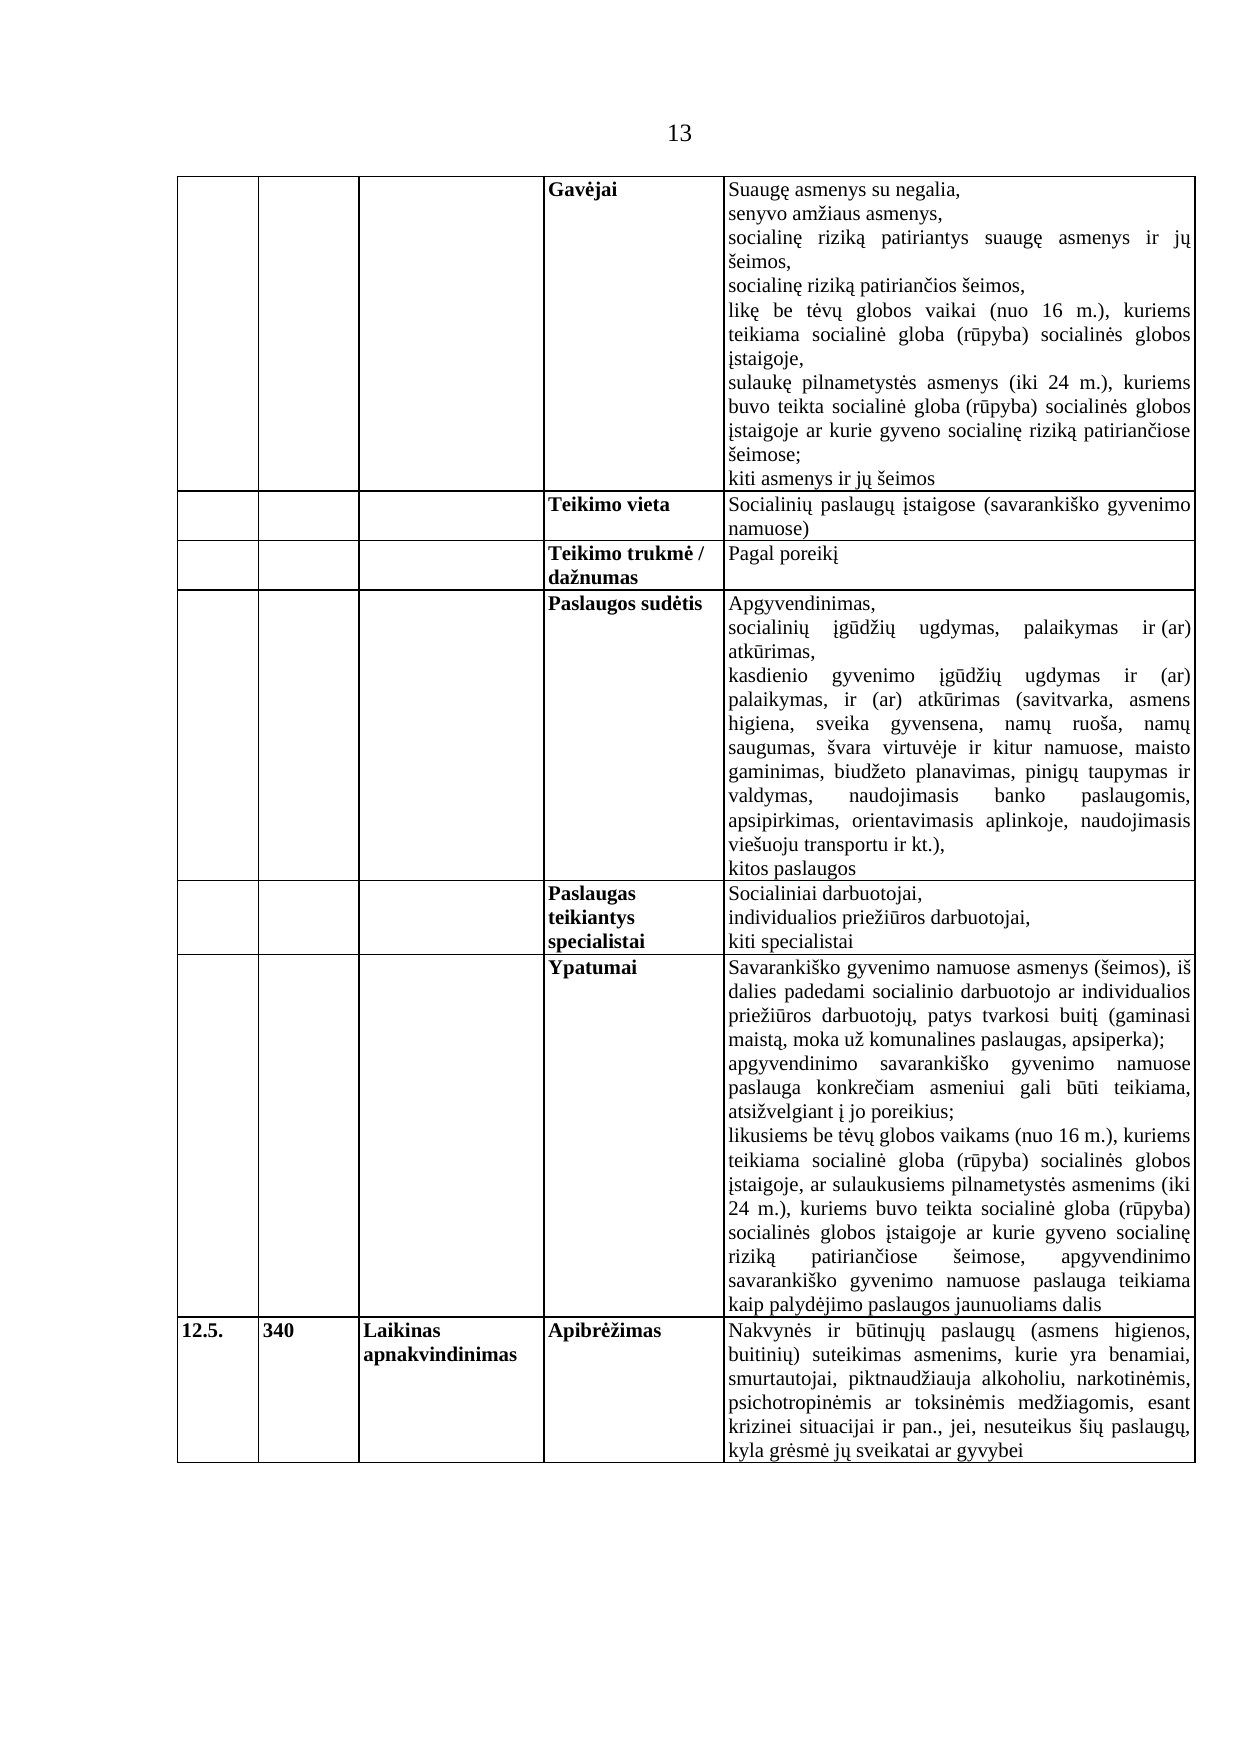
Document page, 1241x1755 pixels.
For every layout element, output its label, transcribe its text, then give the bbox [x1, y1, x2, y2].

table_cell Nakvynės ir būtinųjų paslaugų (asmens higienos, buitinių) suteikimas asmenims, kurie yra benamiai, smurtautojai, piktnaudžiauja alkoholiu, narkotinėmis, psichotropinėmis ar toksinėmis medžiagomis, esant krizinei situacijai ir pan., jei, nesuteikus šių paslaugų, kyla grėsmė jų sveikatai ar gyvybei [725, 1318, 1194, 1462]
table_cell [178, 177, 258, 490]
table_cell Teikimo trukmė / dažnumas [545, 541, 723, 589]
table_cell Ypatumai [545, 955, 723, 1316]
table_cell [259, 541, 358, 589]
table_cell Apgyvendinimas, socialinių įgūdžių ugdymas, palaikymas ir (ar) atkūrimas, kasdienio gyvenimo įgūdžių ugdymas ir (ar) palaikymas, ir (ar) atkūrimas (savitvarka, asmens higiena, sveika gyvensena, namų ruoša, namų saugumas, švara virtuvėje ir kitur namuose, maisto gaminimas, biudžeto planavimas, pinigų taupymas ir valdymas, naudojimasis banko paslaugomis, apsipirkimas, orientavimasis aplinkoje, naudojimasis viešuoju transportu ir kt.), kitos paslaugos [725, 591, 1194, 880]
table_cell Savarankiško gyvenimo namuose asmenys (šeimos), iš dalies padedami socialinio darbuotojo ar individualios priežiūros darbuotojų, patys tvarkosi buitį (gaminasi maistą, moka už komunalines paslaugas, apsiperka); apgyvendinimo savarankiško gyvenimo namuose paslauga konkrečiam asmeniui gali būti teikiama, atsižvelgiant į jo poreikius; likusiems be tėvų globos vaikams (nuo 16 m.), kuriems teikiama socialinė globa (rūpyba) socialinės globos įstaigoje, ar sulaukusiems pilnametystės asmenims (iki 24 m.), kuriems buvo teikta socialinė globa (rūpyba) socialinės globos įstaigoje ar kurie gyveno socialinę riziką patiriančiose šeimose, apgyvendinimo savarankiško gyvenimo namuose paslauga teikiama kaip palydėjimo paslaugos jaunuoliams dalis [725, 955, 1194, 1316]
table_cell Gavėjai [545, 177, 723, 490]
table_cell Laikinas apnakvindinimas [360, 1318, 543, 1462]
table_cell [178, 591, 258, 880]
table_cell [360, 492, 543, 540]
table_cell [259, 177, 358, 490]
table_cell Socialinių paslaugų įstaigose (savarankiško gyvenimo namuose) [725, 492, 1194, 540]
table_cell [360, 881, 543, 953]
table_cell [178, 541, 258, 589]
table_cell [360, 541, 543, 589]
table_cell Paslaugas teikiantys specialistai [545, 881, 723, 953]
table_cell [360, 955, 543, 1316]
table_cell [360, 177, 543, 490]
table_cell [178, 955, 258, 1316]
table_cell Teikimo vieta [545, 492, 723, 540]
table_cell Socialiniai darbuotojai, individualios priežiūros darbuotojai, kiti specialistai [725, 881, 1194, 953]
table_cell [360, 591, 543, 880]
table_cell [178, 492, 258, 540]
table_cell [259, 492, 358, 540]
table_cell 340 [259, 1318, 358, 1462]
table_cell [259, 591, 358, 880]
table_cell 12.5. [178, 1318, 258, 1462]
table_cell Suaugę asmenys su negalia, senyvo amžiaus asmenys, socialinę riziką patiriantys suaugę asmenys ir jų šeimos, socialinę riziką patiriančios šeimos, likę be tėvų globos vaikai (nuo 16 m.), kuriems teikiama socialinė globa (rūpyba) socialinės globos įstaigoje, sulaukę pilnametystės asmenys (iki 24 m.), kuriems buvo teikta socialinė globa (rūpyba) socialinės globos įstaigoje ar kurie gyveno socialinę riziką patiriančiose šeimose; kiti asmenys ir jų šeimos [725, 177, 1194, 490]
table_cell Paslaugos sudėtis [545, 591, 723, 880]
table_cell [178, 881, 258, 953]
table_cell Pagal poreikį [725, 541, 1194, 589]
table_cell [259, 955, 358, 1316]
table_cell Apibrėžimas [545, 1318, 723, 1462]
table_cell [259, 881, 358, 953]
